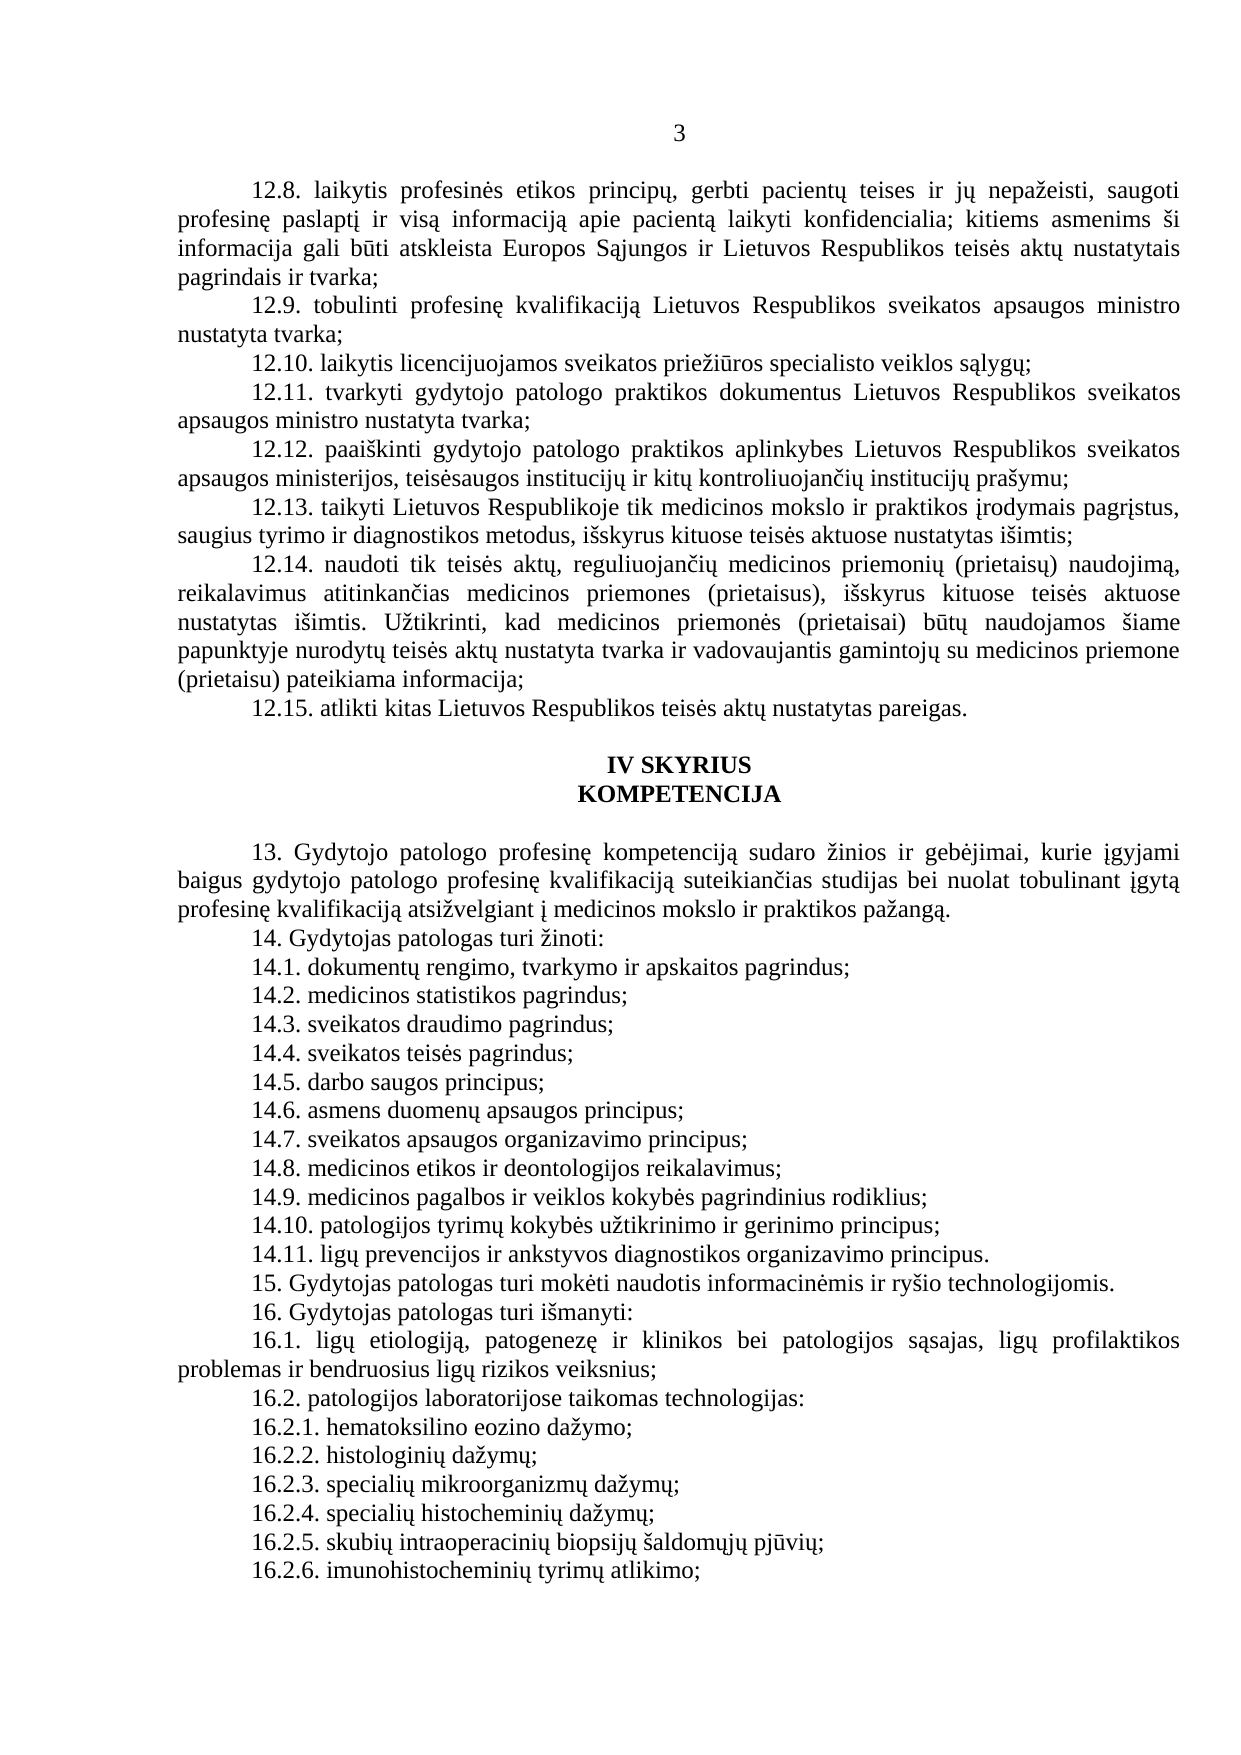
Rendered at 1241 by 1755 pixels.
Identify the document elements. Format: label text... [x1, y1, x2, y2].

text 14.8. medicinos etikos ir deontologijos reikalavimus; [177, 1153, 1181, 1182]
text 16. Gydytojas patologas turi išmanyti: [177, 1297, 1181, 1326]
text 16.2.4. specialių histocheminių dažymų; [177, 1498, 1181, 1527]
text 12.11. tvarkyti gydytojo patologo praktikos dokumentus Lietuvos Respublikos sveikatos apsaugos ministro nustatyta tvarka; [177, 377, 1181, 434]
text 16.2. patologijos laboratorijose taikomas technologijas: [177, 1383, 1181, 1412]
text 14.7. sveikatos apsaugos organizavimo principus; [177, 1124, 1181, 1153]
text 14.3. sveikatos draudimo pagrindus; [177, 1009, 1181, 1038]
text 14.5. darbo saugos principus; [177, 1067, 1181, 1096]
text 12.12. paaiškinti gydytojo patologo praktikos aplinkybes Lietuvos Respublikos sveikatos apsaugos ministerijos, teisėsaugos institucijų ir kitų kontroliuojančių institucijų prašymu; [177, 434, 1181, 492]
text 12.9. tobulinti profesinę kvalifikaciją Lietuvos Respublikos sveikatos apsaugos ministro nustatyta tvarka; [177, 291, 1181, 348]
text 15. Gydytojas patologas turi mokėti naudotis informacinėmis ir ryšio technologijomis. [177, 1268, 1181, 1297]
text 14.9. medicinos pagalbos ir veiklos kokybės pagrindinius rodiklius; [177, 1182, 1181, 1211]
text 13. Gydytojo patologo profesinę kompetenciją sudaro žinios ir gebėjimai, kurie įgyjami baigus gydytojo patologo profesinę kvalifikaciją suteikiančias studijas bei nuolat tobulinant įgytą profesinę kvalifikaciją atsižvelgiant į medicinos mokslo ir praktikos pažangą. [177, 837, 1181, 923]
text 14.4. sveikatos teisės pagrindus; [177, 1038, 1181, 1067]
text 16.2.5. skubių intraoperacinių biopsijų šaldomųjų pjūvių; [177, 1527, 1181, 1556]
text 16.2.2. histologinių dažymų; [177, 1441, 1181, 1469]
text 12.10. laikytis licencijuojamos sveikatos priežiūros specialisto veiklos sąlygų; [177, 348, 1181, 377]
text 14.11. ligų prevencijos ir ankstyvos diagnostikos organizavimo principus. [177, 1239, 1181, 1268]
text 14.10. patologijos tyrimų kokybės užtikrinimo ir gerinimo principus; [177, 1211, 1181, 1239]
text 12.15. atlikti kitas Lietuvos Respublikos teisės aktų nustatytas pareigas. [177, 693, 1181, 722]
text 14.6. asmens duomenų apsaugos principus; [177, 1096, 1181, 1124]
text 16.2.3. specialių mikroorganizmų dažymų; [177, 1469, 1181, 1498]
text 16.2.6. imunohistocheminių tyrimų atlikimo; [177, 1556, 1181, 1584]
text 16.2.1. hematoksilino eozino dažymo; [177, 1412, 1181, 1441]
text 12.14. naudoti tik teisės aktų, reguliuojančių medicinos priemonių (prietaisų) naudojimą, reikalavimus atitinkančias medicinos priemones (prietaisus), išskyrus kituose teisės aktuose nustatytas išimtis. Užtikrinti, kad medicinos priemonės (prietaisai) būtų naudojamos šiame papunktyje nurodytų teisės aktų nustatyta tvarka ir vadovaujantis gamintojų su medicinos priemone (prietaisu) pateikiama informacija; [177, 549, 1181, 693]
text 14. Gydytojas patologas turi žinoti: [177, 923, 1181, 952]
text IV SKYRIUS [177, 751, 1181, 779]
text 14.2. medicinos statistikos pagrindus; [177, 981, 1181, 1009]
text 12.8. laikytis profesinės etikos principų, gerbti pacientų teises ir jų nepažeisti, saugoti profesinę paslaptį ir visą informaciją apie pacientą laikyti konfidencialia; kitiems asmenims ši informacija gali būti atskleista Europos Sąjungos ir Lietuvos Respublikos teisės aktų nustatytais pagrindais ir tvarka; [177, 176, 1181, 291]
text 16.1. ligų etiologiją, patogenezę ir klinikos bei patologijos sąsajas, ligų profilaktikos problemas ir bendruosius ligų rizikos veiksnius; [177, 1326, 1181, 1383]
text KOMPETENCIJA [177, 779, 1181, 808]
text 14.1. dokumentų rengimo, tvarkymo ir apskaitos pagrindus; [177, 952, 1181, 981]
text 12.13. taikyti Lietuvos Respublikoje tik medicinos mokslo ir praktikos įrodymais pagrįstus, saugius tyrimo ir diagnostikos metodus, išskyrus kituose teisės aktuose nustatytas išimtis; [177, 492, 1181, 549]
